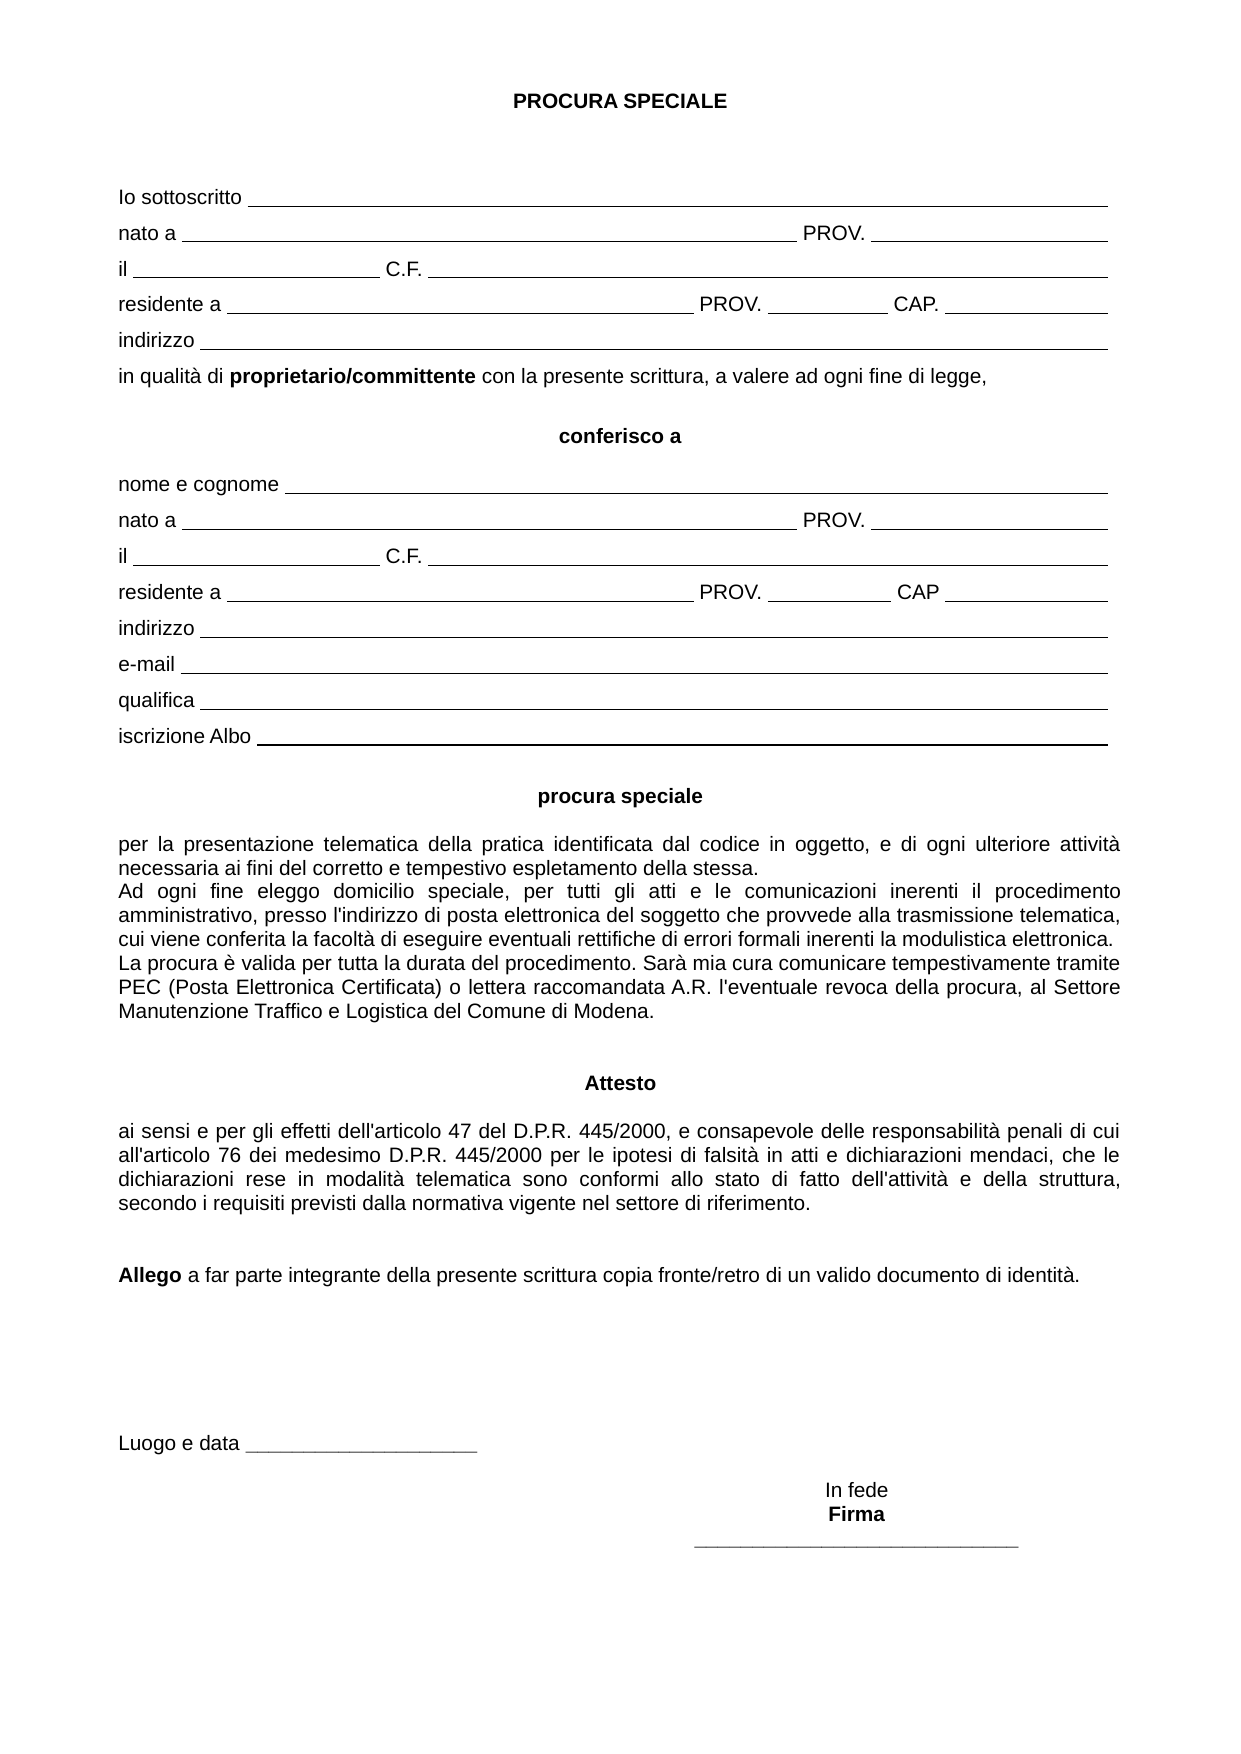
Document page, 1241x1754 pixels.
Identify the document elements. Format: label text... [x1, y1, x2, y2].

text Ad ogni fine eleggo domicilio speciale, per tutti gli atti e le comunicazioni inerenti il procedimento amministrativo, presso l'indirizzo di posta elettronica del soggetto che provvede alla trasmissione telematica, cui viene conferita la facoltà di eseguire eventuali rettifiche di errori formali inerenti la modulistica elettronica. [118, 879, 1122, 951]
text il C.F. [118, 544, 1122, 568]
text procura speciale [118, 783, 1122, 807]
text indirizzo [118, 616, 1122, 640]
text La procura è valida per tutta la durata del procedimento. Sarà mia cura comunicare tempestivamente tramite PEC (Posta Elettronica Certificata) o lettera raccomandata A.R. l'eventuale revoca della procura, al Settore Manutenzione Traffico e Logistica del Comune di Modena. [118, 951, 1122, 1023]
text Attesto [118, 1071, 1122, 1095]
text ai sensi e per gli effetti dell'articolo 47 del D.P.R. 445/2000, e consapevole delle responsabilità penali di cui all'articolo 76 dei medesimo D.P.R. 445/2000 per le ipotesi di falsità in atti e dichiarazioni mendaci, che le dichiarazioni rese in modalità telematica sono conformi allo stato di fatto dell'attività e della struttura, secondo i requisiti previsti dalla normativa vigente nel settore di riferimento. [118, 1119, 1122, 1215]
text qualifica [118, 688, 1122, 712]
text Firma [118, 1502, 1122, 1526]
text Luogo e data ____________________ [118, 1430, 1122, 1454]
text iscrizione Albo [118, 723, 1122, 747]
text residente a PROV. CAP [118, 580, 1122, 604]
text conferisco a [118, 424, 1122, 448]
text in qualità di proprietario/committente con la presente scrittura, a valere ad ogni fine di legge, [118, 364, 1122, 388]
text In fede [118, 1478, 1122, 1502]
text il C.F. [118, 256, 1122, 280]
text PROCURA SPECIALE [118, 89, 1122, 113]
text ____________________________ [118, 1526, 1122, 1550]
text per la presentazione telematica della pratica identificata dal codice in oggetto, e di ogni ulteriore attività necessaria ai fini del corretto e tempestivo espletamento della stessa. [118, 831, 1122, 879]
text indirizzo [118, 328, 1122, 352]
text Allego a far parte integrante della presente scrittura copia fronte/retro di un valido documento di identità. [118, 1263, 1122, 1287]
text nato a PROV. [118, 220, 1122, 244]
text nato a PROV. [118, 508, 1122, 532]
text e-mail [118, 652, 1122, 676]
text nome e cognome [118, 472, 1122, 496]
text Io sottoscritto [118, 184, 1122, 208]
text residente a PROV. CAP. [118, 292, 1122, 316]
